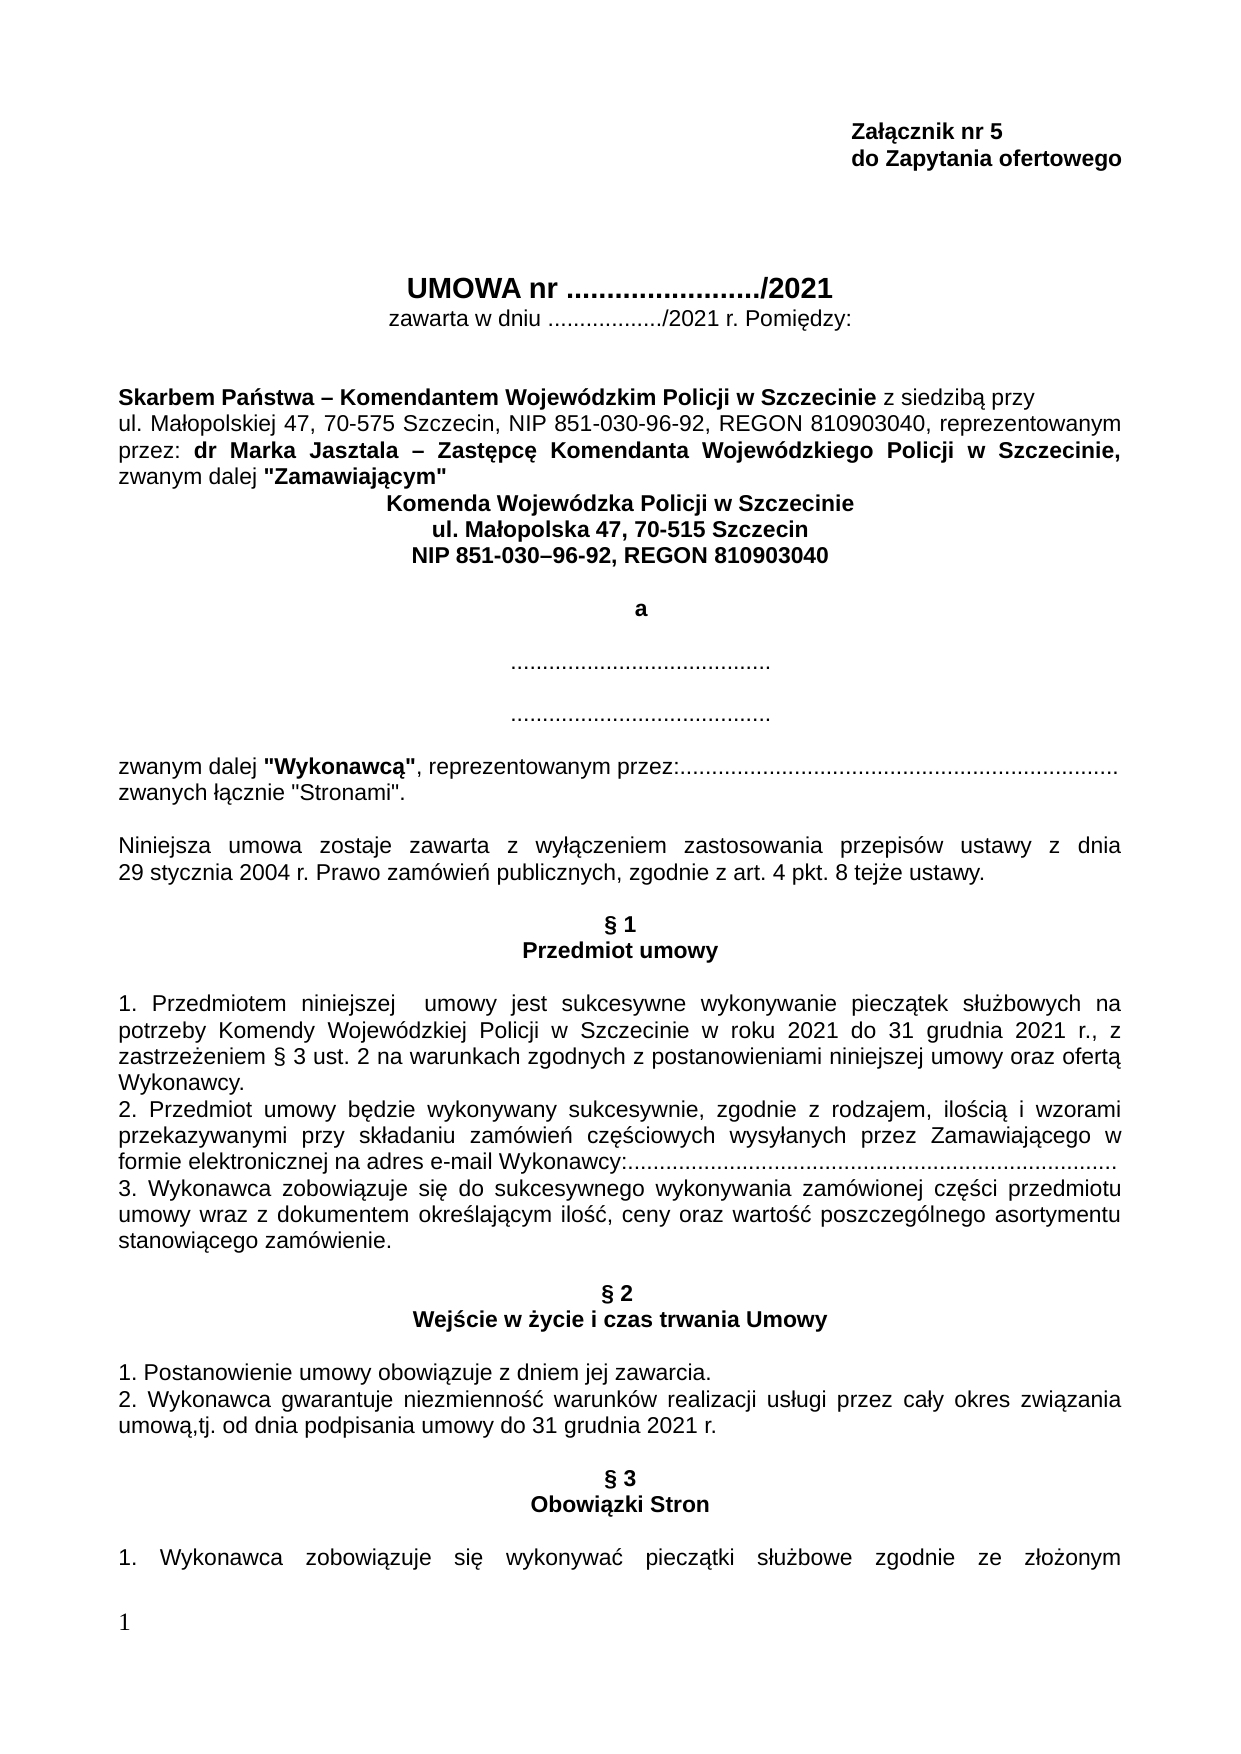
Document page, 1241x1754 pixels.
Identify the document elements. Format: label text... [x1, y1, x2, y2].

text Wejście w życie i czas trwania Umowy [118, 1306, 1122, 1333]
text ul. Małopolskiej 47, 70-575 Szczecin, NIP 851-030-96-92, REGON 810903040, reprezentowanym przez: dr Marka Jasztala – Zastępcę Komendanta Wojewódzkiego Policji w Szczecinie, zwanym dalej "Zamawiającym" [118, 410, 1122, 489]
text do Zapytania ofertowego [118, 144, 1122, 171]
text ......................................... [118, 648, 1163, 674]
text zawarta w dniu ................../2021 r. Pomiędzy: [118, 305, 1122, 331]
text zwanym dalej "Wykonawcą", reprezentowanym przez:..................................................................... [118, 753, 1163, 779]
text Niniejsza umowa zostaje zawarta z wyłączeniem zastosowania przepisów ustawy z dnia 29 stycznia 2004 r. Prawo zamówień publicznych, zgodnie z art. 4 pkt. 8 tejże ustawy. [118, 832, 1122, 885]
text 2. Przedmiot umowy będzie wykonywany sukcesywnie, zgodnie z rodzajem, ilością i wzorami przekazywanymi przy składaniu zamówień częściowych wysyłanych przez Zamawiającego w formie elektronicznej na adres e-mail Wykonawcy:............................................................................. [118, 1096, 1122, 1175]
text Komenda Wojewódzka Policji w Szczecinie [118, 489, 1122, 516]
text Obowiązki Stron [118, 1491, 1122, 1517]
text 2. Wykonawca gwarantuje niezmienność warunków realizacji usługi przez cały okres związania umową,tj. od dnia podpisania umowy do 31 grudnia 2021 r. [118, 1386, 1122, 1438]
text ......................................... [118, 700, 1163, 727]
text ul. Małopolska 47, 70-515 Szczecin [118, 516, 1122, 542]
text Skarbem Państwa – Komendantem Wojewódzkim Policji w Szczecinie z siedzibą przy [118, 384, 1122, 410]
text NIP 851-030–96-92, REGON 810903040 [118, 542, 1122, 568]
text Przedmiot umowy [118, 937, 1122, 964]
text zwanych łącznie "Stronami". [118, 779, 1163, 806]
text 1. Wykonawca zobowiązuje się wykonywać pieczątki służbowe zgodnie ze złożonym [118, 1544, 1122, 1570]
text § 2 [118, 1280, 1122, 1306]
text a [118, 595, 1163, 621]
text Załącznik nr 5 [118, 118, 1122, 144]
text UMOWA nr ......................../2021 [118, 271, 1122, 305]
text 3. Wykonawca zobowiązuje się do sukcesywnego wykonywania zamówionej części przedmiotu umowy wraz z dokumentem określającym ilość, ceny oraz wartość poszczególnego asortymentu stanowiącego zamówienie. [118, 1175, 1122, 1254]
text 1. Postanowienie umowy obowiązuje z dniem jej zawarcia. [118, 1359, 1122, 1386]
text § 1 [118, 911, 1122, 937]
text 1. Przedmiotem niniejszej umowy jest sukcesywne wykonywanie pieczątek służbowych na potrzeby Komendy Wojewódzkiej Policji w Szczecinie w roku 2021 do 31 grudnia 2021 r., z zastrzeżeniem § 3 ust. 2 na warunkach zgodnych z postanowieniami niniejszej umowy oraz ofertą Wykonawcy. [118, 990, 1122, 1096]
text § 3 [118, 1464, 1122, 1491]
